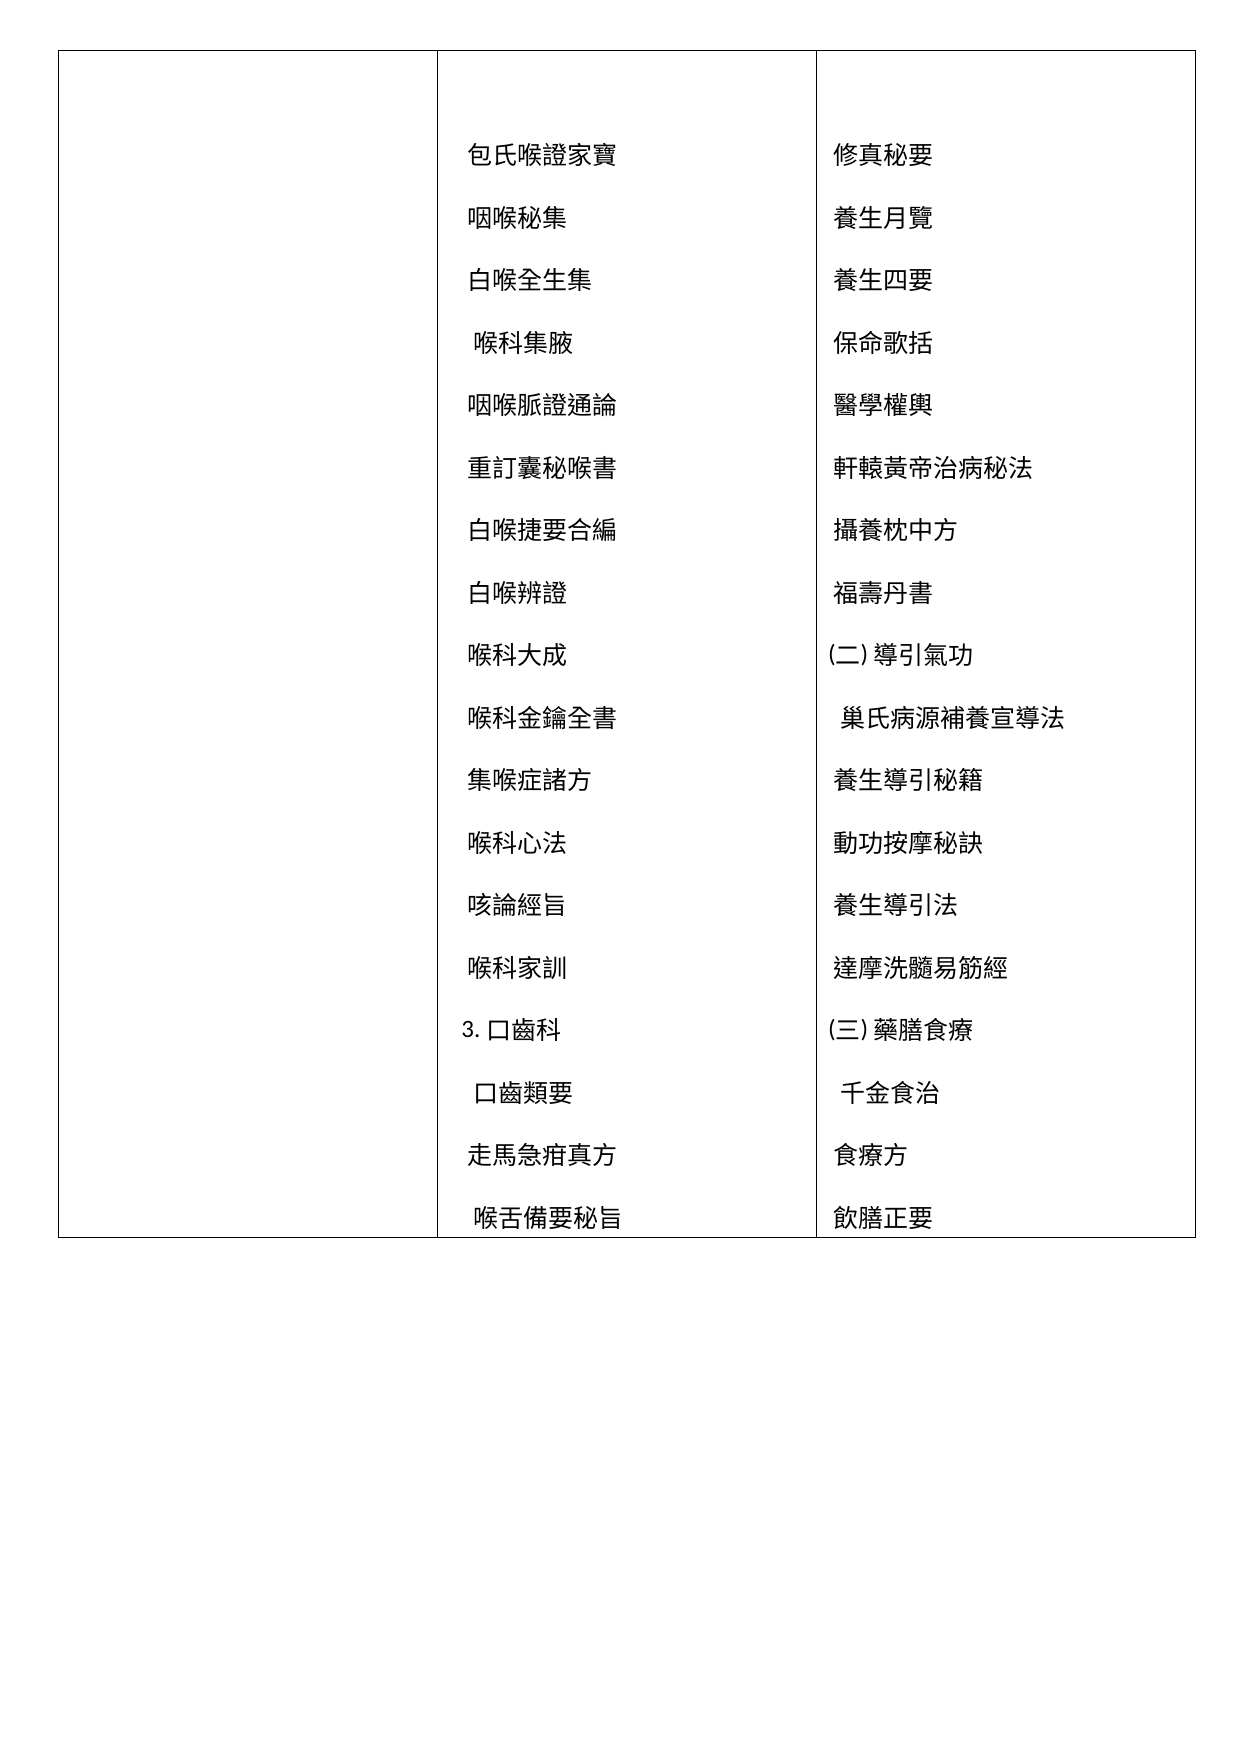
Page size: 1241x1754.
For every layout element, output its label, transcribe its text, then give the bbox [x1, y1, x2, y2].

table_cell 修真秘要 養生月覽 養生四要 保命歌括 醫學權輿 軒轅黃帝治病秘法 攝養枕中方 福壽丹書 (二) 導引氣功 巢氏病源補養宣導法 養生導引秘籍 動功按摩秘訣 養生導引法 達摩洗髓易筋經 (三) 藥膳食療 千金食治 食療方 飲膳正要 [817, 51, 1195, 1237]
table_cell 包氏喉證家寶 咽喉秘集 白喉全生集 喉科集腋 咽喉脈證通論 重訂囊秘喉書 白喉捷要合編 白喉辨證 喉科大成 喉科金鑰全書 集喉症諸方 喉科心法 咳論經旨 喉科家訓 3. 口齒科 口齒類要 走馬急疳真方 喉舌備要秘旨 [438, 51, 816, 1237]
table_cell [59, 51, 437, 1237]
